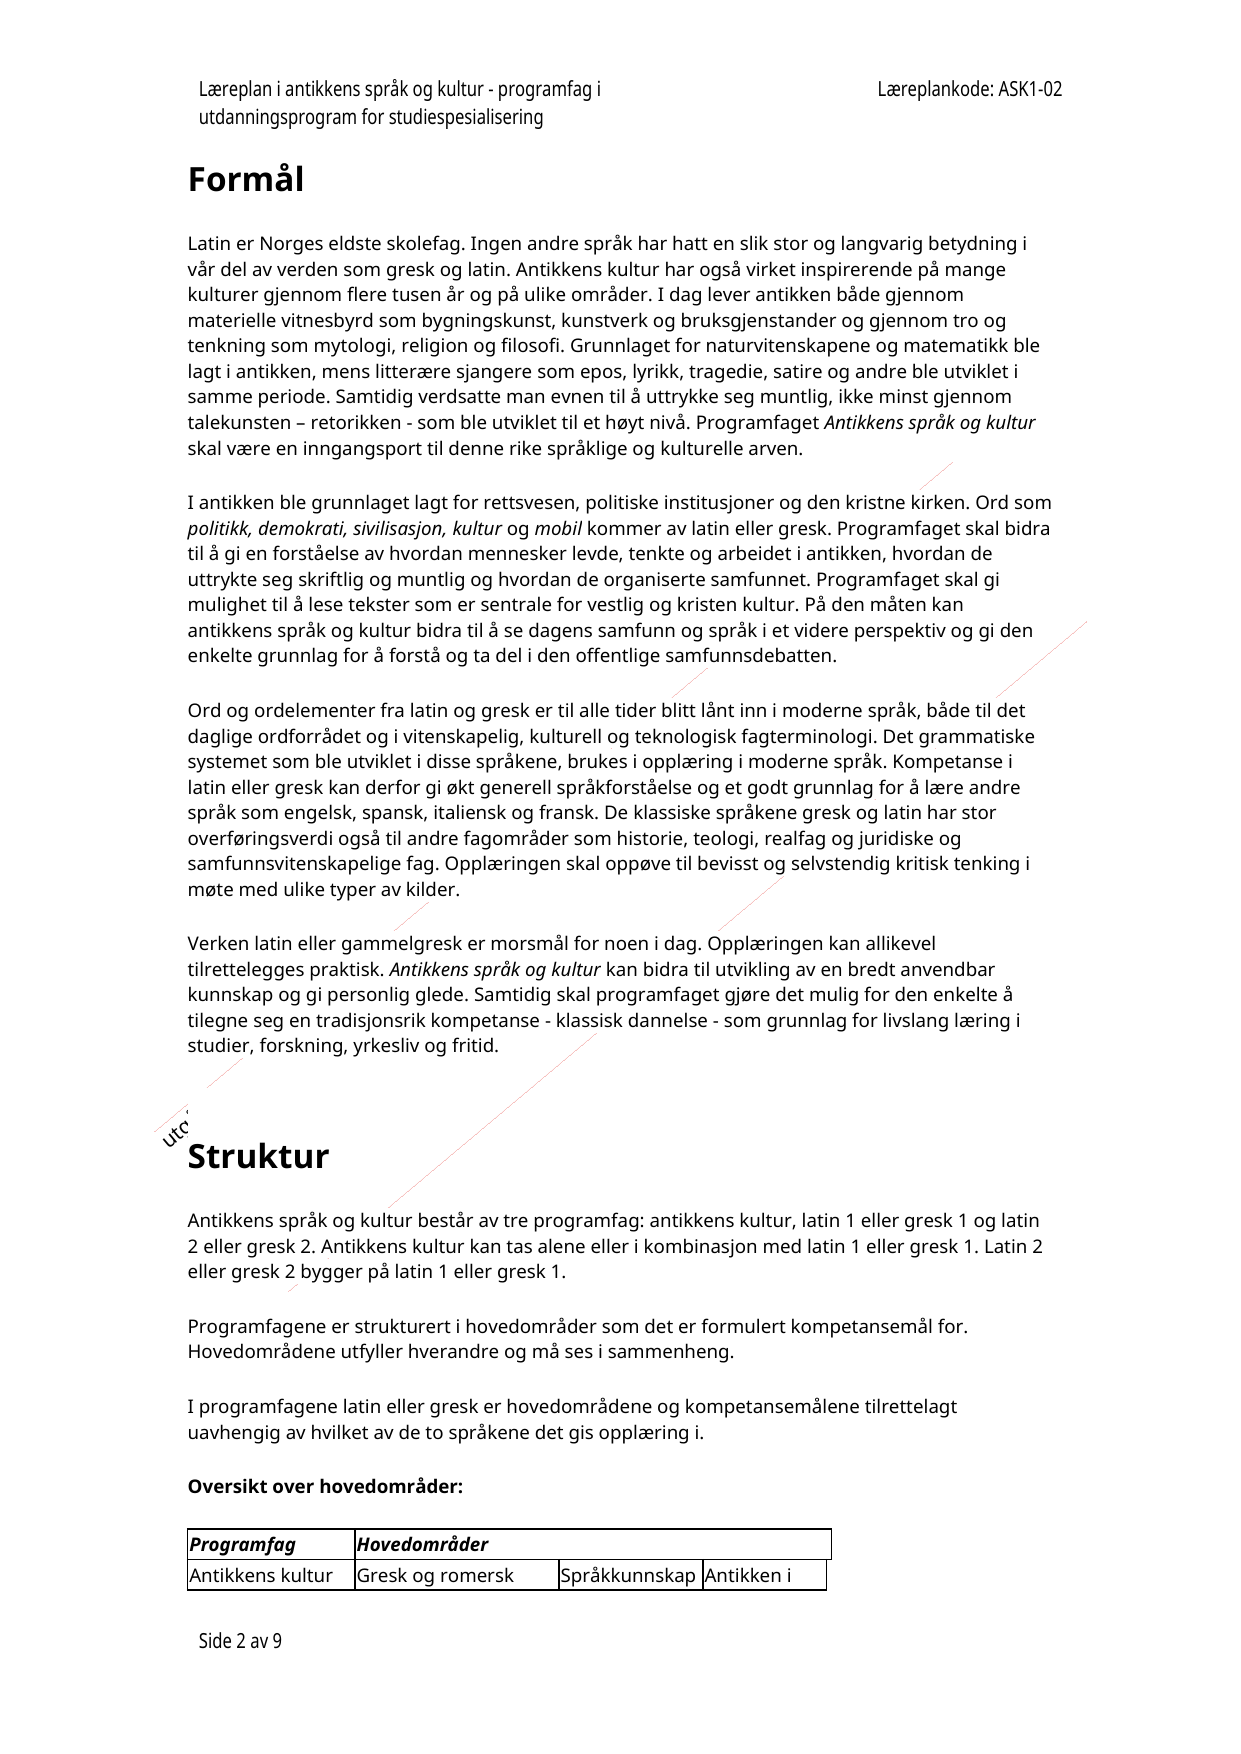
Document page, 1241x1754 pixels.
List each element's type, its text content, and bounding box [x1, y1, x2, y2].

text I programfagene latin eller gresk er hovedområdene og kompetansemålene tilrettelagt uavhengig av hvilket av de to språkene det gis opplæring i. [187, 1393, 1053, 1444]
text Oversikt over hovedområder: [463, 1474, 1053, 1499]
text I antikken ble grunnlaget lagt for rettsvesen, politiske institusjoner og den kristne kirken. Ord som politikk, demokrati, sivilisasjon, kultur og mobil kommer av latin eller gresk. Programfaget skal bidra til å gi en forståelse av hvordan mennesker levde, tenkte og arbeidet i antikken, hvordan de uttrykte seg skriftlig og muntlig og hvordan de organiserte samfunnet. Programfaget skal gi mulighet til å lese tekster som er sentrale for vestlig og kristen kultur. På den måten kan antikkens språk og kultur bidra til å se dagens samfunn og språk i et videre perspektiv og gi den enkelte grunnlag for å forstå og ta del i den offentlige samfunnsdebatten. [842, 489, 1053, 668]
subtitle Struktur [425, 1087, 1053, 1178]
text Ord og ordelementer fra latin og gresk er til alle tider blitt lånt inn i moderne språk, både til det daglige ordforrådet og i vitenskapelig, kulturell og teknologisk fagterminologi. Det grammatiske systemet som ble utviklet i disse språkene, brukes i opplæring i moderne språk. Kompetanse i latin eller gresk kan derfor gi økt generell språkforståelse og et godt grunnlag for å lære andre språk som engelsk, spansk, italiensk og fransk. De klassiske språkene gresk og latin har stor overføringsverdi også til andre fagområder som historie, teologi, realfag og juridiske og samfunnsvitenskapelige fag. Opplæringen skal oppøve til bevisst og selvstendig kritisk tenking i møte med ulike typer av kilder. [754, 697, 1053, 902]
text Antikkens språk og kultur består av tre programfag: antikkens kultur, latin 1 eller gresk 1 og latin 2 eller gresk 2. Antikkens kultur kan tas alene eller i kombinasjon med latin 1 eller gresk 1. Latin 2 eller gresk 2 bygger på latin 1 eller gresk 1. [329, 1207, 1053, 1284]
text Latin er Norges eldste skolefag. Ingen andre språk har hatt en slik stor og langvarig betydning i vår del av verden som gresk og latin. Antikkens kultur har også virket inspirerende på mange kulturer gjennom flere tusen år og på ulike områder. I dag lever antikken både gjennom materielle vitnesbyrd som bygningskunst, kunstverk og bruksgjenstander og gjennom tro og tenkning som mytologi, religion og filosofi. Grunnlaget for naturvitenskapene og matematikk ble lagt i antikken, mens litterære sjangere som epos, lyrikk, tragedie, satire og andre ble utviklet i samme periode. Samtidig verdsatte man evnen til å uttrykke seg muntlig, ikke minst gjennom talekunsten – retorikken - som ble utviklet til et høyt nivå. Programfaget Antikkens språk og kultur skal være en inngangsport til denne rike språklige og kulturelle arven. [808, 231, 1053, 460]
text Verken latin eller gammelgresk er morsmål for noen i dag. Opplæringen kan allikevel tilrettelegges praktisk. Antikkens språk og kultur kan bidra til utvikling av en bredt anvendbar kunnskap og gi personlig glede. Samtidig skal programfaget gjøre det mulig for den enkelte å tilegne seg en tradisjonsrik kompetanse - klassisk dannelse - som grunnlag for livslang læring i studier, forskning, yrkesliv og fritid. [568, 931, 1053, 1058]
subtitle Struktur [208, 1087, 530, 1178]
text Programfagene er strukturert i hovedområder som det er formulert kompetansemål for. Hovedområdene utfyller hverandre og må ses i sammenheng. [740, 1313, 1053, 1364]
subtitle Formål [313, 156, 1053, 202]
